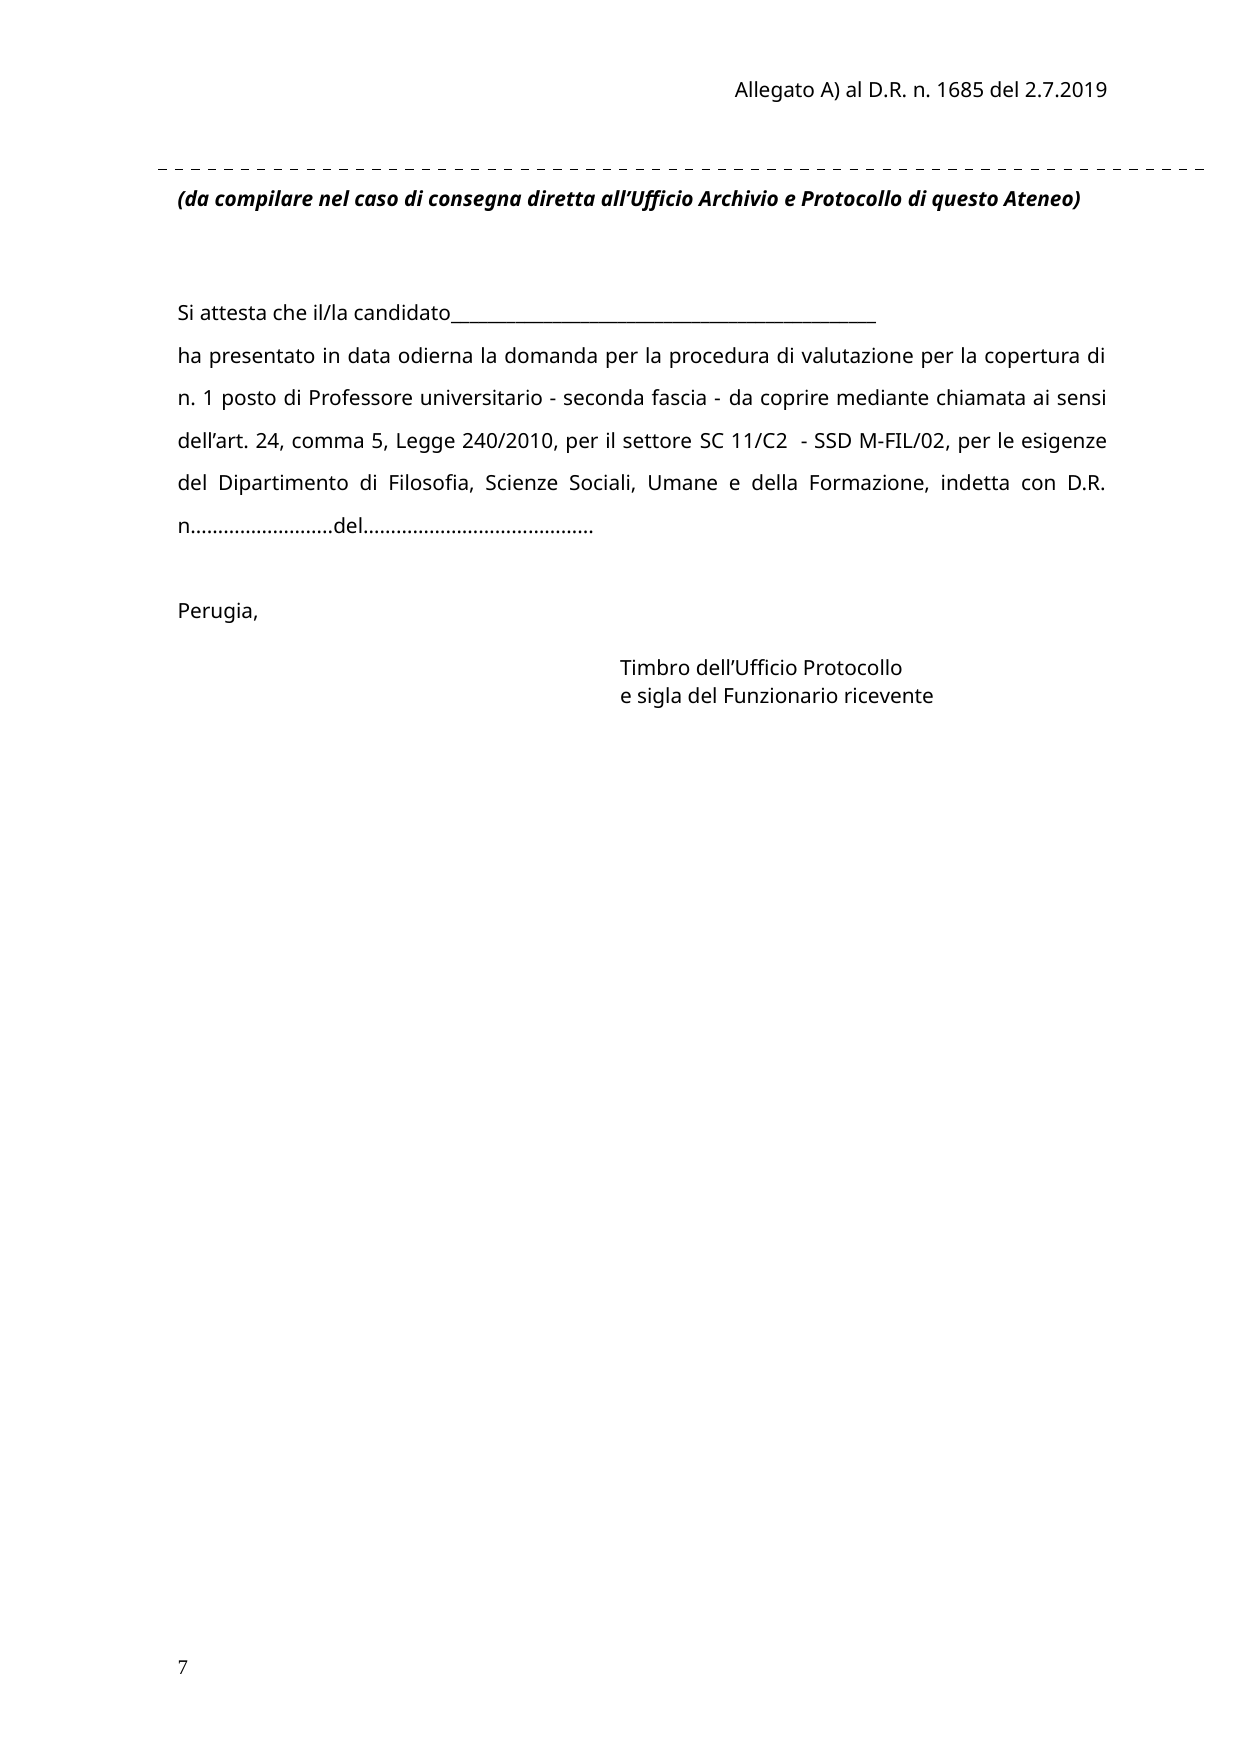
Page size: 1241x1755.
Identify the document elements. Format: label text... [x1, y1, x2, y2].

text Si attesta che il/la candidato______________________________________________ [177, 298, 1107, 327]
text Perugia, [177, 596, 1107, 625]
text (da compilare nel caso di consegna diretta all’Ufficio Archivio e Protocollo di questo Ateneo) [177, 184, 1107, 213]
text e sigla del Funzionario ricevente [177, 682, 1107, 710]
text Timbro dell’Ufficio Protocollo [177, 653, 1107, 682]
text ha presentato in data odierna la domanda per la procedura di valutazione per la copertura di n. 1 posto di Professore universitario - seconda fascia - da coprire mediante chiamata ai sensi dell’art. 24, comma 5, Legge 240/2010, per il settore SC 11/C2 - SSD M-FIL/02, per le esigenze del Dipartimento di Filosofia, Scienze Sociali, Umane e della Formazione, indetta con D.R. n……………………..del…………………………………... [177, 341, 1107, 539]
